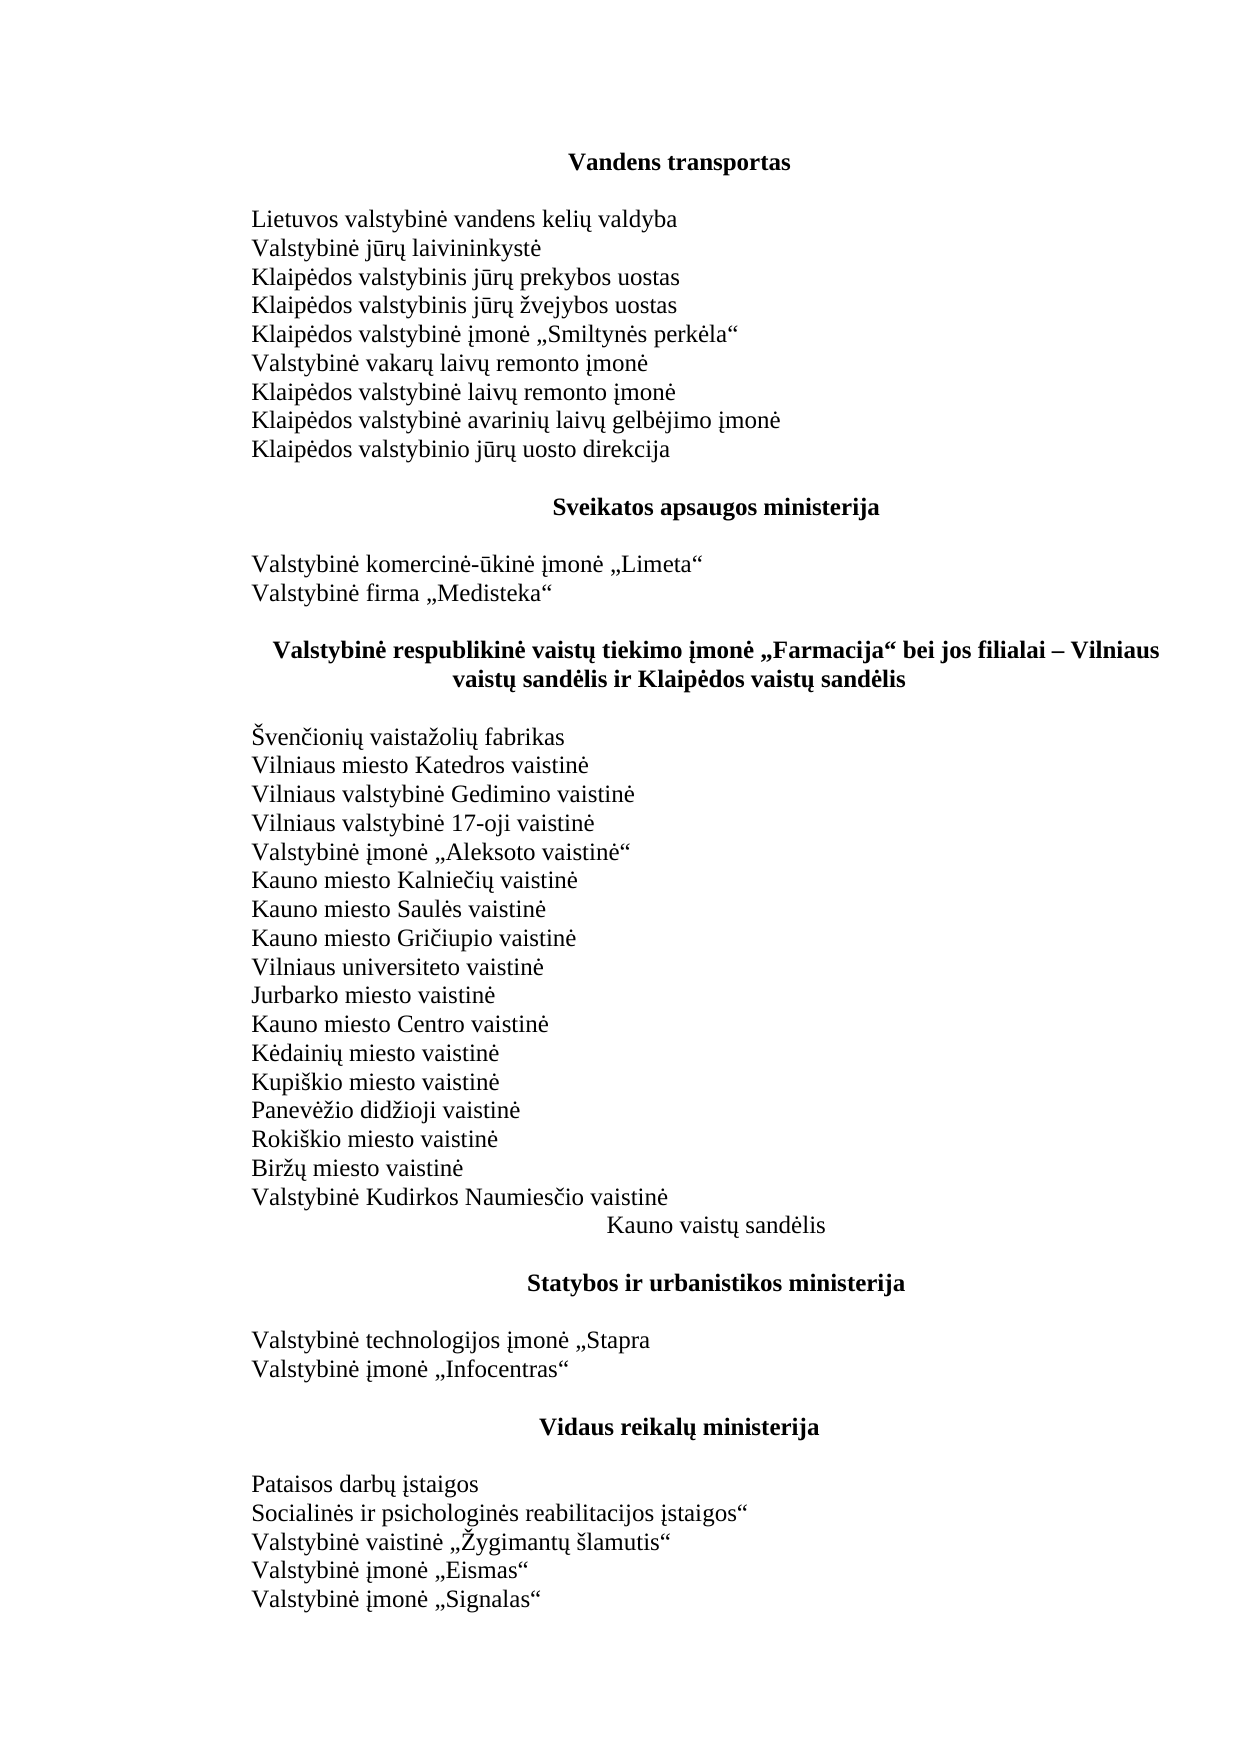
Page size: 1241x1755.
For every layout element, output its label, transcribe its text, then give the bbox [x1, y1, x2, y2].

text Kauno miesto Gričiupio vaistinė [177, 923, 1181, 952]
text Valstybinė jūrų laivininkystė [177, 233, 1181, 262]
text Socialinės ir psichologinės reabilitacijos įstaigos“ [177, 1498, 1181, 1527]
text Klaipėdos valstybinė avarinių laivų gelbėjimo įmonė [177, 406, 1181, 434]
text Kupiškio miesto vaistinė [177, 1067, 1181, 1096]
text Klaipėdos valstybinio jūrų uosto direkcija [177, 434, 1181, 463]
text Sveikatos apsaugos ministerija [177, 492, 1181, 521]
text Pataisos darbų įstaigos [177, 1469, 1181, 1498]
text Kauno miesto Saulės vaistinė [177, 894, 1181, 923]
text Lietuvos valstybinė vandens kelių valdyba [177, 204, 1181, 233]
text Klaipėdos valstybinis jūrų žvejybos uostas [177, 291, 1181, 319]
text Kauno miesto Centro vaistinė [177, 1009, 1181, 1038]
text Kauno vaistų sandėlis [177, 1211, 1181, 1239]
text Valstybinė vaistinė „Žygimantų šlamutis“ [177, 1527, 1181, 1556]
text Vilniaus universiteto vaistinė [177, 952, 1181, 981]
text Valstybinė Kudirkos Naumiesčio vaistinė [177, 1182, 1181, 1211]
text Panevėžio didžioji vaistinė [177, 1096, 1181, 1124]
text Klaipėdos valstybinis jūrų prekybos uostas [177, 262, 1181, 291]
text Valstybinė vakarų laivų remonto įmonė [177, 348, 1181, 377]
text Vilniaus valstybinė Gedimino vaistinė [177, 779, 1181, 808]
text Valstybinė įmonė „Eismas“ [177, 1556, 1181, 1584]
text Kauno miesto Kalniečių vaistinė [177, 866, 1181, 894]
text Valstybinė komercinė-ūkinė įmonė „Limeta“ [177, 549, 1181, 578]
text Biržų miesto vaistinė [177, 1153, 1181, 1182]
text Vilniaus valstybinė 17-oji vaistinė [177, 808, 1181, 837]
text Valstybinė respublikinė vaistų tiekimo įmonė „Farmacija“ bei jos filialai – Vilniaus vaistų sandėlis ir Klaipėdos vaistų sandėlis [177, 636, 1181, 693]
text Valstybinė firma „Medisteka“ [177, 578, 1181, 607]
text Valstybinė technologijos įmonė „Stapra [177, 1326, 1181, 1354]
text Vandens transportas [177, 147, 1181, 176]
text Kėdainių miesto vaistinė [177, 1038, 1181, 1067]
text Klaipėdos valstybinė laivų remonto įmonė [177, 377, 1181, 406]
text Valstybinė įmonė „Aleksoto vaistinė“ [177, 837, 1181, 866]
text Valstybinė įmonė „Signalas“ [177, 1584, 1181, 1613]
text Klaipėdos valstybinė įmonė „Smiltynės perkėla“ [177, 319, 1181, 348]
text Vilniaus miesto Katedros vaistinė [177, 751, 1181, 779]
text Rokiškio miesto vaistinė [177, 1124, 1181, 1153]
text Švenčionių vaistažolių fabrikas [177, 722, 1181, 751]
text Vidaus reikalų ministerija [177, 1412, 1181, 1441]
text Valstybinė įmonė „Infocentras“ [177, 1354, 1181, 1383]
text Statybos ir urbanistikos ministerija [177, 1268, 1181, 1297]
text Jurbarko miesto vaistinė [177, 981, 1181, 1009]
